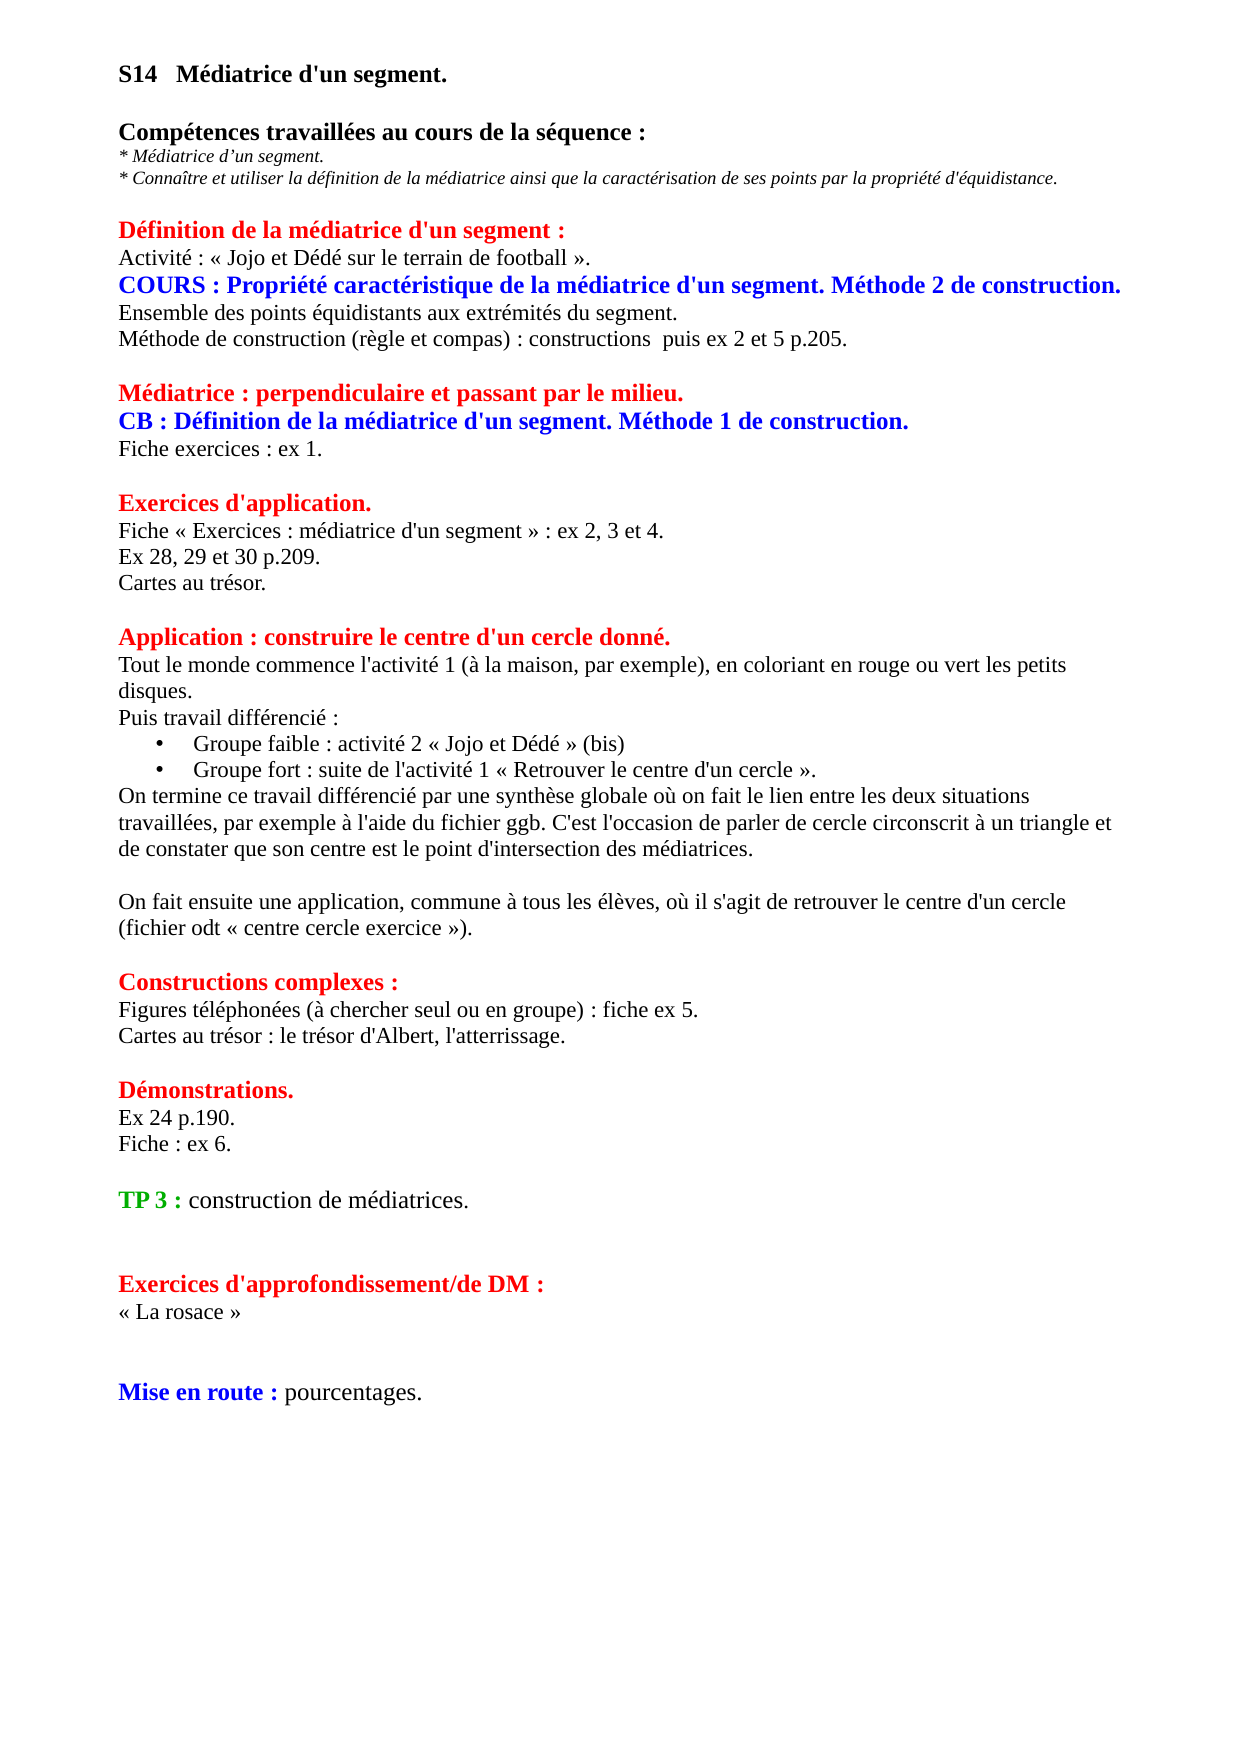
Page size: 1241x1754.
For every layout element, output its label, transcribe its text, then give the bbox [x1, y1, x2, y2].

list On termine ce travail différencié par une synthèse globale où on fait le lien entre les deux situations travaillées, par exemple à l'aide du fichier ggb. C'est l'occasion de parler de cercle circonscrit à un triangle et de constater que son centre est le point d'intersection des médiatrices. [118, 783, 1122, 862]
text Cartes au trésor. [118, 569, 1122, 596]
text Médiatrice : perpendiculaire et passant par le milieu. [118, 378, 1122, 406]
text * Connaître et utiliser la définition de la médiatrice ainsi que la caractérisation de ses points par la propriété d'équidistance. [118, 167, 1122, 188]
text Activité : « Jojo et Dédé sur le terrain de football ». [118, 243, 1122, 270]
text Exercices d'approfondissement/de DM : [118, 1269, 1122, 1298]
list Groupe fort : suite de l'activité 1 « Retrouver le centre d'un cercle ». [156, 756, 1122, 783]
text Fiche : ex 6. [118, 1130, 1122, 1156]
text Fiche exercices : ex 1. [118, 435, 1122, 462]
text Compétences travaillées au cours de la séquence : [118, 117, 1122, 145]
text Définition de la médiatrice d'un segment : [118, 215, 1122, 243]
text On fait ensuite une application, commune à tous les élèves, où il s'agit de retrouver le centre d'un cercle (fichier odt « centre cercle exercice »). [118, 888, 1122, 941]
text Démonstrations. [118, 1075, 1122, 1104]
text Cartes au trésor : le trésor d'Albert, l'atterrissage. [118, 1022, 1122, 1048]
text Mise en route : pourcentages. [118, 1377, 1122, 1406]
text * Médiatrice d’un segment. [118, 145, 1122, 167]
text « La rosace » [118, 1298, 1122, 1324]
text Tout le monde commence l'activité 1 (à la maison, par exemple), en coloriant en rouge ou vert les petits disques. [118, 651, 1122, 703]
text Figures téléphonées (à chercher seul ou en groupe) : fiche ex 5. [118, 996, 1122, 1022]
text TP 3 : construction de médiatrices. [118, 1185, 1122, 1214]
text COURS : Propriété caractéristique de la médiatrice d'un segment. Méthode 2 de construction. [118, 270, 1122, 299]
list Groupe faible : activité 2 « Jojo et Dédé » (bis) [156, 730, 1122, 756]
text Ensemble des points équidistants aux extrémités du segment. [118, 299, 1122, 325]
text Constructions complexes : [118, 967, 1122, 996]
text Ex 28, 29 et 30 p.209. [118, 543, 1122, 569]
text S14 Médiatrice d'un segment. [118, 59, 1122, 88]
text Exercices d'application. [118, 488, 1122, 517]
text Fiche « Exercices : médiatrice d'un segment » : ex 2, 3 et 4. [118, 517, 1122, 543]
text Application : construire le centre d'un cercle donné. [118, 622, 1122, 651]
text CB : Définition de la médiatrice d'un segment. Méthode 1 de construction. [118, 406, 1122, 435]
text Ex 24 p.190. [118, 1104, 1122, 1130]
text Méthode de construction (règle et compas) : constructions puis ex 2 et 5 p.205. [118, 325, 1122, 351]
text Puis travail différencié : [118, 703, 1122, 730]
